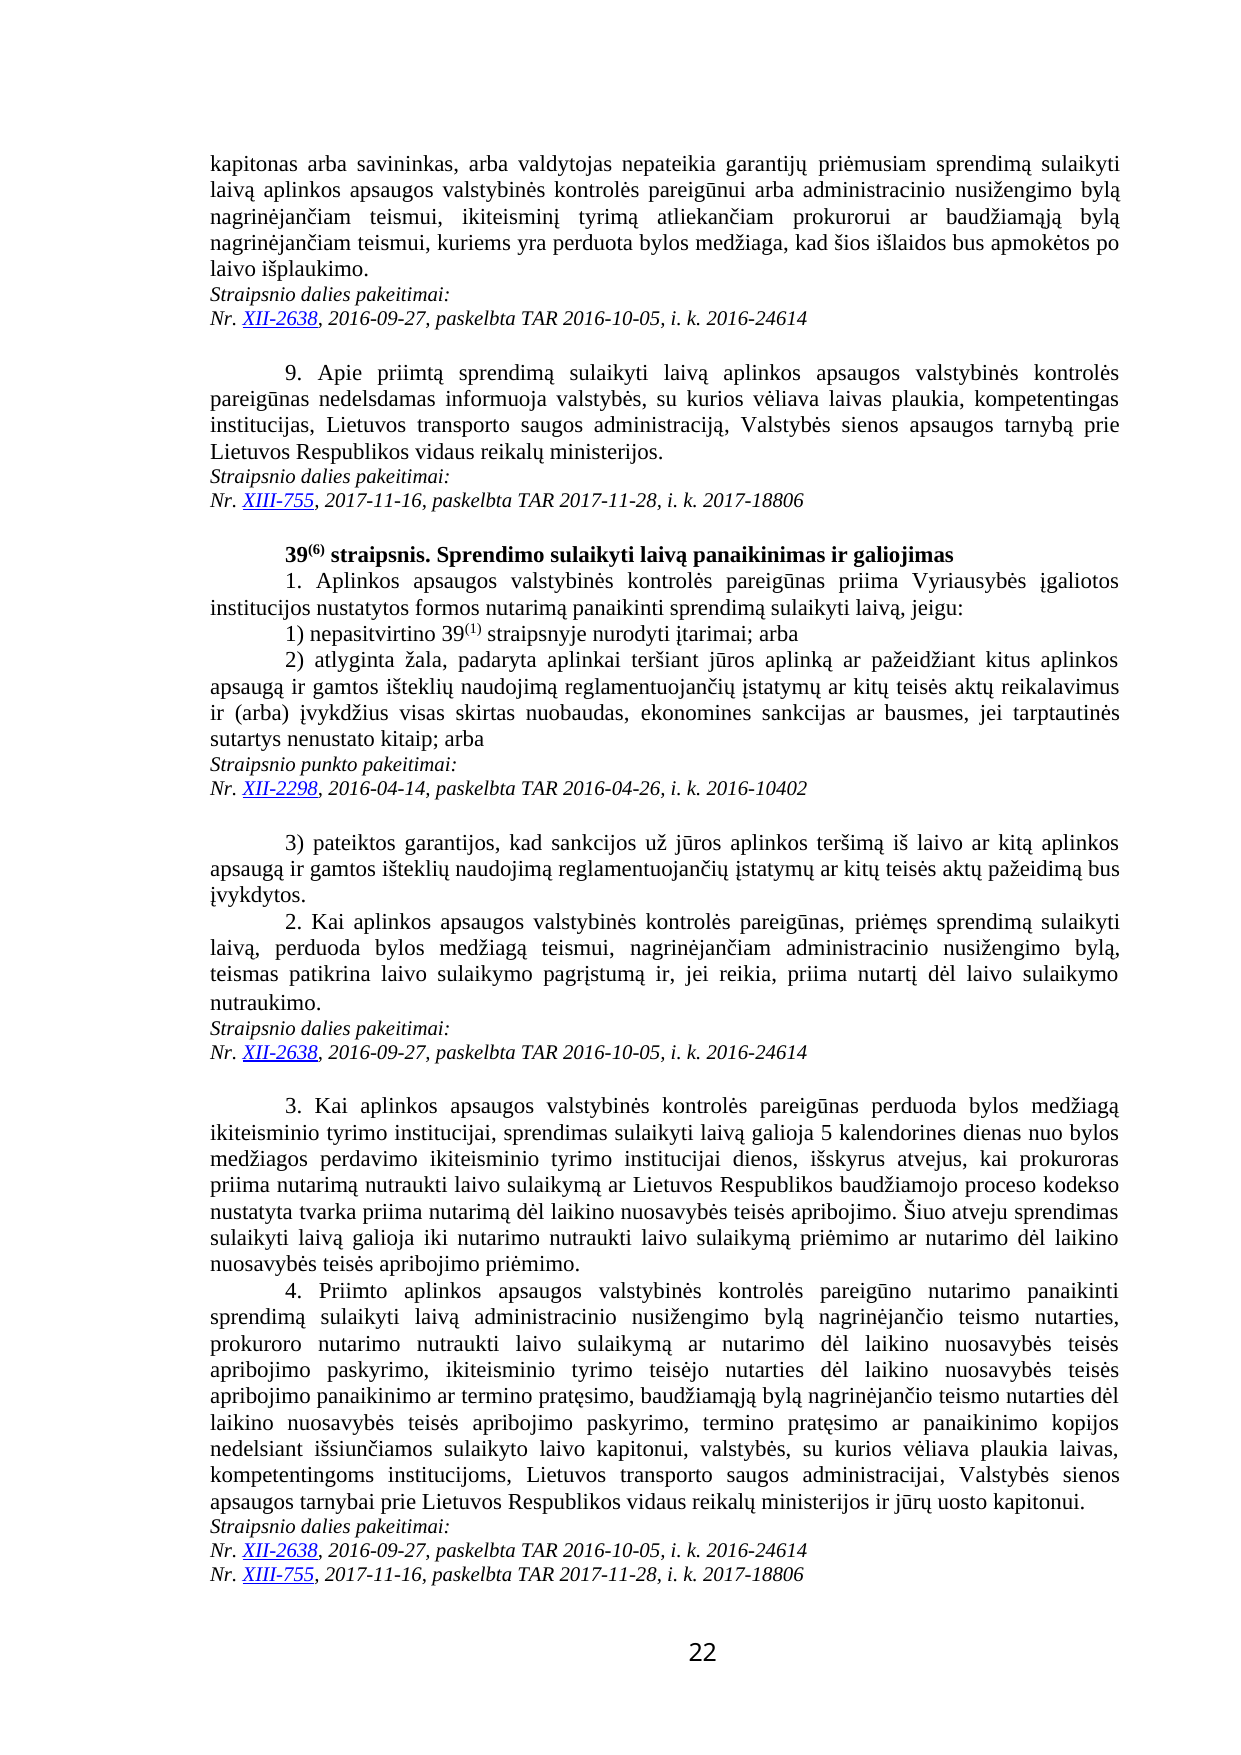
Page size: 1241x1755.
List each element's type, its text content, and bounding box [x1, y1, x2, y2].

text Nr. XII-2638, 2016-09-27, paskelbta TAR 2016-10-05, i. k. 2016-24614 [210, 1039, 1120, 1064]
text 1. Aplinkos apsaugos valstybinės kontrolės pareigūnas priima Vyriausybės įgaliotos institucijos nustatytos formos nutarimą panaikinti sprendimą sulaikyti laivą, jeigu: [210, 567, 1120, 620]
text 4. Priimto aplinkos apsaugos valstybinės kontrolės pareigūno nutarimo panaikinti sprendimą sulaikyti laivą administracinio nusižengimo bylą nagrinėjančio teismo nutarties, prokuroro nutarimo nutraukti laivo sulaikymą ar nutarimo dėl laikino nuosavybės teisės apribojimo paskyrimo, ikiteisminio tyrimo teisėjo nutarties dėl laikino nuosavybės teisės apribojimo panaikinimo ar termino pratęsimo, baudžiamąją bylą nagrinėjančio teismo nutarties dėl laikino nuosavybės teisės apribojimo paskyrimo, termino pratęsimo ar panaikinimo kopijos nedelsiant išsiunčiamos sulaikyto laivo kapitonui, valstybės, su kurios vėliava plaukia laivas, kompetentingoms institucijoms, Lietuvos transporto saugos administracijai, Valstybės sienos apsaugos tarnybai prie Lietuvos Respublikos vidaus reikalų ministerijos ir jūrų uosto kapitonui. [210, 1277, 1120, 1514]
text 9. Apie priimtą sprendimą sulaikyti laivą aplinkos apsaugos valstybinės kontrolės pareigūnas nedelsdamas informuoja valstybės, su kurios vėliava laivas plaukia, kompetentingas institucijas, Lietuvos transporto saugos administraciją, Valstybės sienos apsaugos tarnybą prie Lietuvos Respublikos vidaus reikalų ministerijos. [210, 359, 1120, 464]
text Straipsnio dalies pakeitimai: [210, 464, 1120, 488]
text Straipsnio punkto pakeitimai: [210, 752, 1120, 776]
text 3) pateiktos garantijos, kad sankcijos už jūros aplinkos teršimą iš laivo ar kitą aplinkos apsaugą ir gamtos išteklių naudojimą reglamentuojančių įstatymų ar kitų teisės aktų pažeidimą bus įvykdytos. [210, 829, 1120, 908]
text Nr. XIII-755, 2017-11-16, paskelbta TAR 2017-11-28, i. k. 2017-18806 [210, 1562, 1120, 1586]
text Nr. XII-2298, 2016-04-14, paskelbta TAR 2016-04-26, i. k. 2016-10402 [210, 776, 1120, 800]
text Straipsnio dalies pakeitimai: [210, 1016, 1120, 1039]
text 2. Kai aplinkos apsaugos valstybinės kontrolės pareigūnas, priėmęs sprendimą sulaikyti laivą, perduoda bylos medžiagą teismui, nagrinėjančiam administracinio nusižengimo bylą, teismas patikrina laivo sulaikymo pagrįstumą ir, jei reikia, priima nutartį dėl laivo sulaikymo nutraukimo. [210, 908, 1120, 1016]
text 39(6) straipsnis. Sprendimo sulaikyti laivą panaikinimas ir galiojimas [210, 541, 1120, 567]
text 2) atlyginta žala, padaryta aplinkai teršiant jūros aplinką ar pažeidžiant kitus aplinkos apsaugą ir gamtos išteklių naudojimą reglamentuojančių įstatymų ar kitų teisės aktų reikalavimus ir (arba) įvykdžius visas skirtas nuobaudas, ekonomines sankcijas ar bausmes, jei tarptautinės sutartys nenustato kitaip; arba [210, 646, 1120, 752]
text Straipsnio dalies pakeitimai: [210, 282, 1120, 306]
text Straipsnio dalies pakeitimai: [210, 1514, 1120, 1538]
text Nr. XII-2638, 2016-09-27, paskelbta TAR 2016-10-05, i. k. 2016-24614 [210, 1538, 1120, 1562]
text Nr. XIII-755, 2017-11-16, paskelbta TAR 2017-11-28, i. k. 2017-18806 [210, 488, 1120, 512]
text kapitonas arba savininkas, arba valdytojas nepateikia garantijų priėmusiam sprendimą sulaikyti laivą aplinkos apsaugos valstybinės kontrolės pareigūnui arba administracinio nusižengimo bylą nagrinėjančiam teismui, ikiteisminį tyrimą atliekančiam prokurorui ar baudžiamąją bylą nagrinėjančiam teismui, kuriems yra perduota bylos medžiaga, kad šios išlaidos bus apmokėtos po laivo išplaukimo. [210, 150, 1120, 282]
text 1) nepasitvirtino 39(1) straipsnyje nurodyti įtarimai; arba [210, 620, 1120, 646]
text Nr. XII-2638, 2016-09-27, paskelbta TAR 2016-10-05, i. k. 2016-24614 [210, 306, 1120, 330]
text 3. Kai aplinkos apsaugos valstybinės kontrolės pareigūnas perduoda bylos medžiagą ikiteisminio tyrimo institucijai, sprendimas sulaikyti laivą galioja 5 kalendorines dienas nuo bylos medžiagos perdavimo ikiteisminio tyrimo institucijai dienos, išskyrus atvejus, kai prokuroras priima nutarimą nutraukti laivo sulaikymą ar Lietuvos Respublikos baudžiamojo proceso kodekso nustatyta tvarka priima nutarimą dėl laikino nuosavybės teisės apribojimo. Šiuo atveju sprendimas sulaikyti laivą galioja iki nutarimo nutraukti laivo sulaikymą priėmimo ar nutarimo dėl laikino nuosavybės teisės apribojimo priėmimo. [210, 1092, 1120, 1277]
